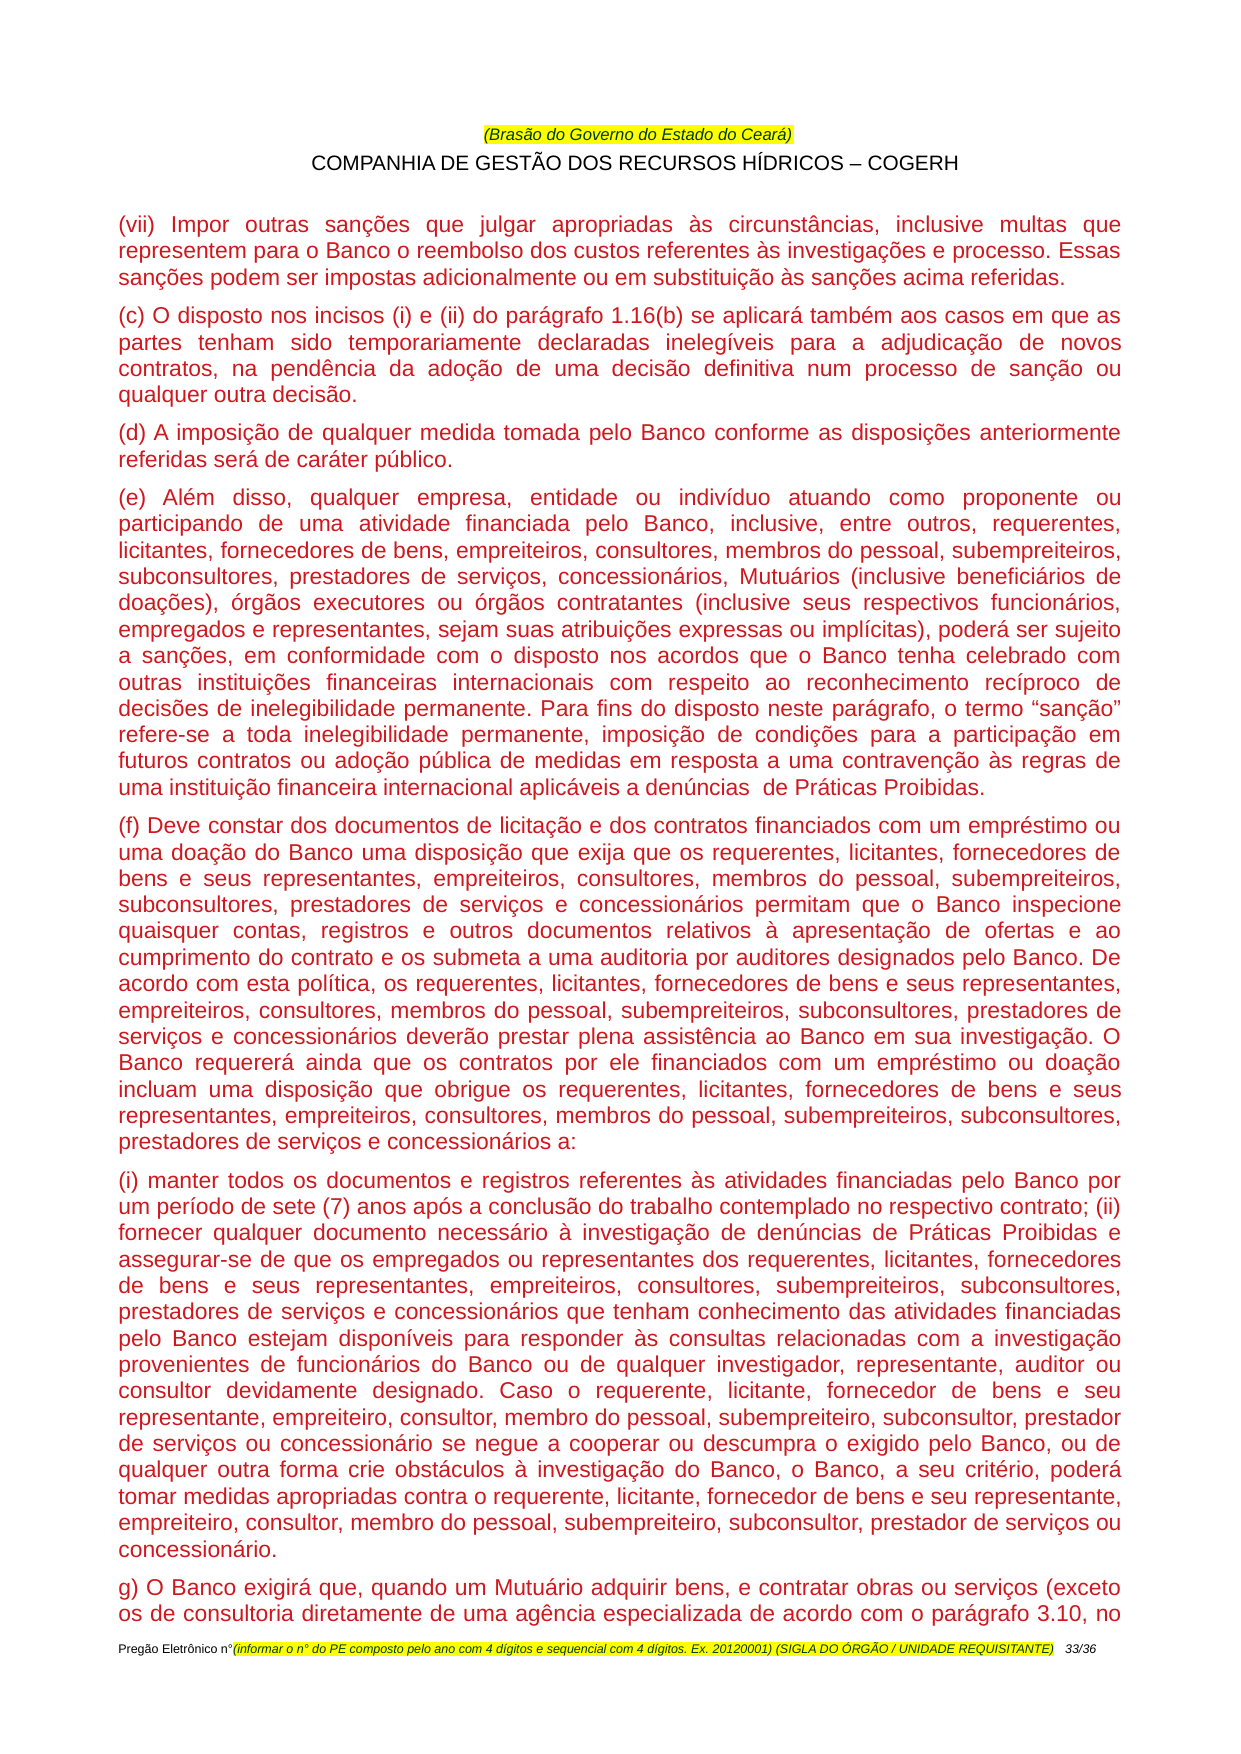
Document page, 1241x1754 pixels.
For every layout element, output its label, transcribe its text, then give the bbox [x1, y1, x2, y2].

text (f) Deve constar dos documentos de licitação e dos contratos financiados com um empréstimo ou uma doação do Banco uma disposição que exija que os requerentes, licitantes, fornecedores de bens e seus representantes, empreiteiros, consultores, membros do pessoal, subempreiteiros, subconsultores, prestadores de serviços e concessionários permitam que o Banco inspecione quaisquer contas, registros e outros documentos relativos à apresentação de ofertas e ao cumprimento do contrato e os submeta a uma auditoria por auditores designados pelo Banco. De acordo com esta política, os requerentes, licitantes, fornecedores de bens e seus representantes, empreiteiros, consultores, membros do pessoal, subempreiteiros, subconsultores, prestadores de serviços e concessionários deverão prestar plena assistência ao Banco em sua investigação. O Banco requererá ainda que os contratos por ele financiados com um empréstimo ou doação incluam uma disposição que obrigue os requerentes, licitantes, fornecedores de bens e seus representantes, empreiteiros, consultores, membros do pessoal, subempreiteiros, subconsultores, prestadores de serviços e concessionários a: [118, 812, 1122, 1155]
text (i) manter todos os documentos e registros referentes às atividades financiadas pelo Banco por um período de sete (7) anos após a conclusão do trabalho contemplado no respectivo contrato; (ii) fornecer qualquer documento necessário à investigação de denúncias de Práticas Proibidas e assegurar-se de que os empregados ou representantes dos requerentes, licitantes, fornecedores de bens e seus representantes, empreiteiros, consultores, subempreiteiros, subconsultores, prestadores de serviços e concessionários que tenham conhecimento das atividades financiadas pelo Banco estejam disponíveis para responder às consultas relacionadas com a investigação provenientes de funcionários do Banco ou de qualquer investigador, representante, auditor ou consultor devidamente designado. Caso o requerente, licitante, fornecedor de bens e seu representante, empreiteiro, consultor, membro do pessoal, subempreiteiro, subconsultor, prestador de serviços ou concessionário se negue a cooperar ou descumpra o exigido pelo Banco, ou de qualquer outra forma crie obstáculos à investigação do Banco, o Banco, a seu critério, poderá tomar medidas apropriadas contra o requerente, licitante, fornecedor de bens e seu representante, empreiteiro, consultor, membro do pessoal, subempreiteiro, subconsultor, prestador de serviços ou concessionário. [118, 1167, 1122, 1562]
text (c) O disposto nos incisos (i) e (ii) do parágrafo 1.16(b) se aplicará também aos casos em que as partes tenham sido temporariamente declaradas inelegíveis para a adjudicação de novos contratos, na pendência da adoção de uma decisão definitiva num processo de sanção ou qualquer outra decisão. [118, 302, 1122, 407]
text (d) A imposição de qualquer medida tomada pelo Banco conforme as disposições anteriormente referidas será de caráter público. [118, 419, 1122, 472]
text g) O Banco exigirá que, quando um Mutuário adquirir bens, e contratar obras ou serviços (exceto os de consultoria diretamente de uma agência especializada de acordo com o parágrafo 3.10, no [118, 1574, 1122, 1626]
text (e) Além disso, qualquer empresa, entidade ou indivíduo atuando como proponente ou participando de uma atividade financiada pelo Banco, inclusive, entre outros, requerentes, licitantes, fornecedores de bens, empreiteiros, consultores, membros do pessoal, subempreiteiros, subconsultores, prestadores de serviços, concessionários, Mutuários (inclusive beneficiários de doações), órgãos executores ou órgãos contratantes (inclusive seus respectivos funcionários, empregados e representantes, sejam suas atribuições expressas ou implícitas), poderá ser sujeito a sanções, em conformidade com o disposto nos acordos que o Banco tenha celebrado com outras instituições financeiras internacionais com respeito ao reconhecimento recíproco de decisões de inelegibilidade permanente. Para fins do disposto neste parágrafo, o termo “sanção” refere-se a toda inelegibilidade permanente, imposição de condições para a participação em futuros contratos ou adoção pública de medidas em resposta a uma contravenção às regras de uma instituição financeira internacional aplicáveis a denúncias de Práticas Proibidas. [118, 484, 1122, 800]
text (vii) Impor outras sanções que julgar apropriadas às circunstâncias, inclusive multas que representem para o Banco o reembolso dos custos referentes às investigações e processo. Essas sanções podem ser impostas adicionalmente ou em substituição às sanções acima referidas. [118, 211, 1122, 290]
